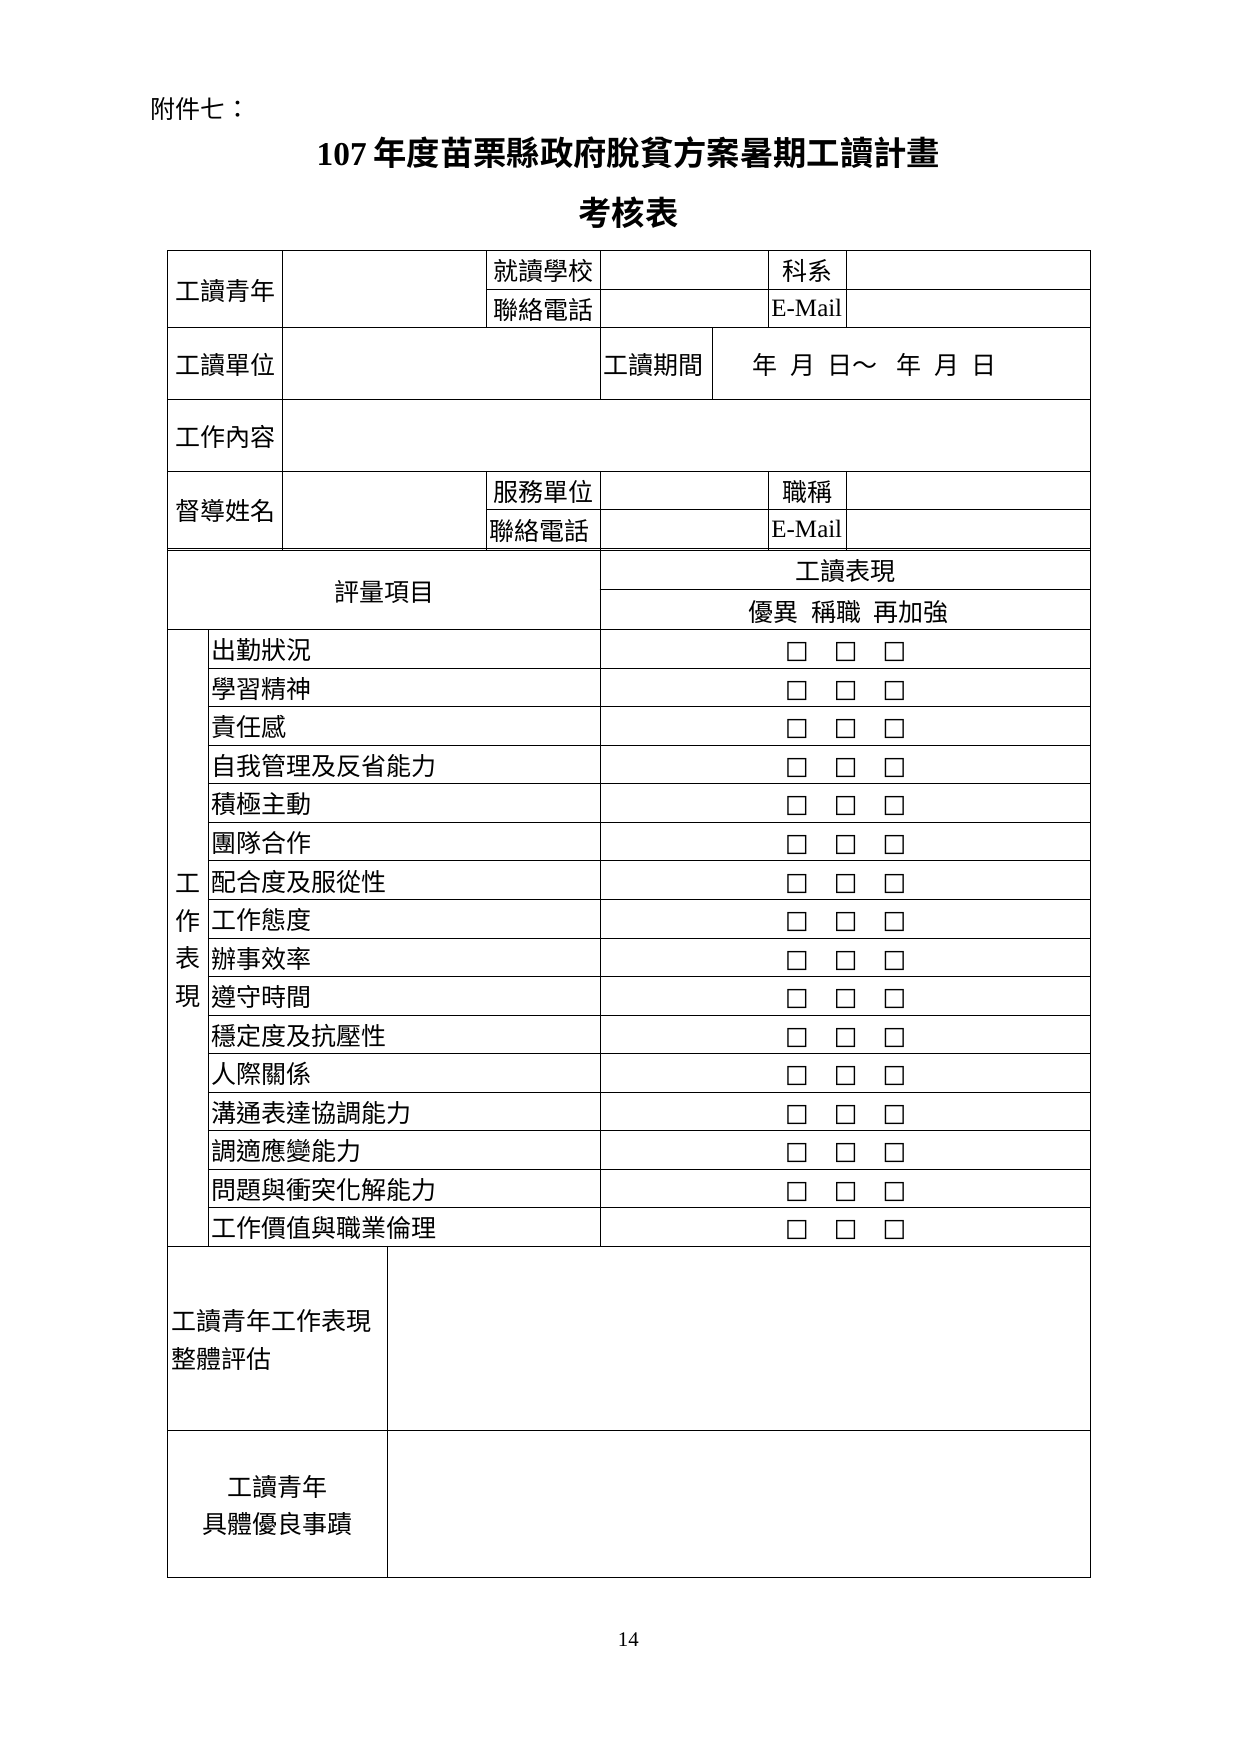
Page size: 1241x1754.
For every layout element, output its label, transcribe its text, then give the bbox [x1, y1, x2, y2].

table_cell 工作內容 [168, 400, 282, 471]
table_cell 學習精神 [209, 669, 600, 706]
table_cell 積極主動 [209, 784, 600, 822]
table_cell □ □ □ [601, 823, 1090, 860]
table_cell □ □ □ [601, 669, 1090, 706]
table_cell [388, 1247, 1090, 1430]
table_cell [601, 510, 768, 548]
table_cell □ □ □ [601, 939, 1090, 976]
table_cell 穩定度及抗壓性 [209, 1016, 600, 1053]
table_cell 問題與衝突化解能力 [209, 1170, 600, 1207]
table_cell □ □ □ [601, 900, 1090, 937]
table_cell □ □ □ [601, 1170, 1090, 1207]
table_cell □ □ □ [601, 1016, 1090, 1053]
table_cell 聯絡電話 [487, 290, 600, 327]
table_cell 工讀單位 [168, 328, 282, 399]
table_header 就讀學校 [487, 251, 600, 288]
table_header [601, 251, 768, 288]
table_cell E-Mail [769, 510, 846, 548]
table_cell E-Mail [769, 290, 846, 327]
text 考核表 [150, 175, 1106, 250]
table_cell □ □ □ [601, 707, 1090, 745]
table_cell 配合度及服從性 [209, 861, 600, 899]
table_cell [283, 328, 600, 399]
table_cell 工作態度 [209, 900, 600, 937]
table_cell [847, 472, 1090, 509]
table_cell 工讀青年 具體優良事蹟 [168, 1431, 387, 1577]
table_cell 工讀青年工作表現整體評估 [168, 1247, 387, 1430]
table_cell □ □ □ [601, 630, 1090, 668]
table_cell [601, 290, 768, 327]
table_cell 年 月 日〜 年 月 日 [713, 328, 1090, 399]
table_cell 出勤狀況 [209, 630, 600, 668]
table_cell [283, 472, 486, 548]
text 107年度苗栗縣政府脫貧方案暑期工讀計畫 [150, 127, 1106, 175]
table_cell 自我管理及反省能力 [209, 746, 600, 783]
table_cell 工讀期間 [601, 328, 712, 399]
table_cell [283, 400, 1090, 471]
table_cell 工作價值與職業倫理 [209, 1208, 600, 1246]
table_cell □ □ □ [601, 1093, 1090, 1130]
table_cell 溝通表達協調能力 [209, 1093, 600, 1130]
table_cell [847, 510, 1090, 548]
table_cell 工 作 表 現 [168, 630, 208, 1246]
table_cell 遵守時間 [209, 977, 600, 1014]
table_cell 責任感 [209, 707, 600, 745]
table_cell 優異 稱職 再加強 [601, 590, 1090, 629]
table_cell □ □ □ [601, 977, 1090, 1014]
table_header [283, 251, 486, 327]
table_cell 評量項目 [168, 551, 600, 629]
table_cell 調適應變能力 [209, 1131, 600, 1169]
text 附件七： [150, 89, 1062, 127]
table_cell 辦事效率 [209, 939, 600, 976]
table_cell 人際關係 [209, 1054, 600, 1092]
table_cell □ □ □ [601, 1208, 1090, 1246]
table_cell □ □ □ [601, 746, 1090, 783]
table_cell 工讀表現 [601, 551, 1090, 588]
table_cell □ □ □ [601, 1131, 1090, 1169]
table_cell [388, 1431, 1090, 1577]
table_cell □ □ □ [601, 784, 1090, 822]
table_cell 服務單位 [487, 472, 600, 509]
table_cell 聯絡電話 [487, 510, 600, 548]
table_cell 團隊合作 [209, 823, 600, 860]
table_header 科系 [769, 251, 846, 288]
table_cell □ □ □ [601, 861, 1090, 899]
table_cell [847, 290, 1090, 327]
table_header 工讀青年 [168, 251, 282, 327]
table_cell [601, 472, 768, 509]
table_header [847, 251, 1090, 288]
table_cell □ □ □ [601, 1054, 1090, 1092]
table_cell 職稱 [769, 472, 846, 509]
table_cell 督導姓名 [168, 472, 282, 548]
